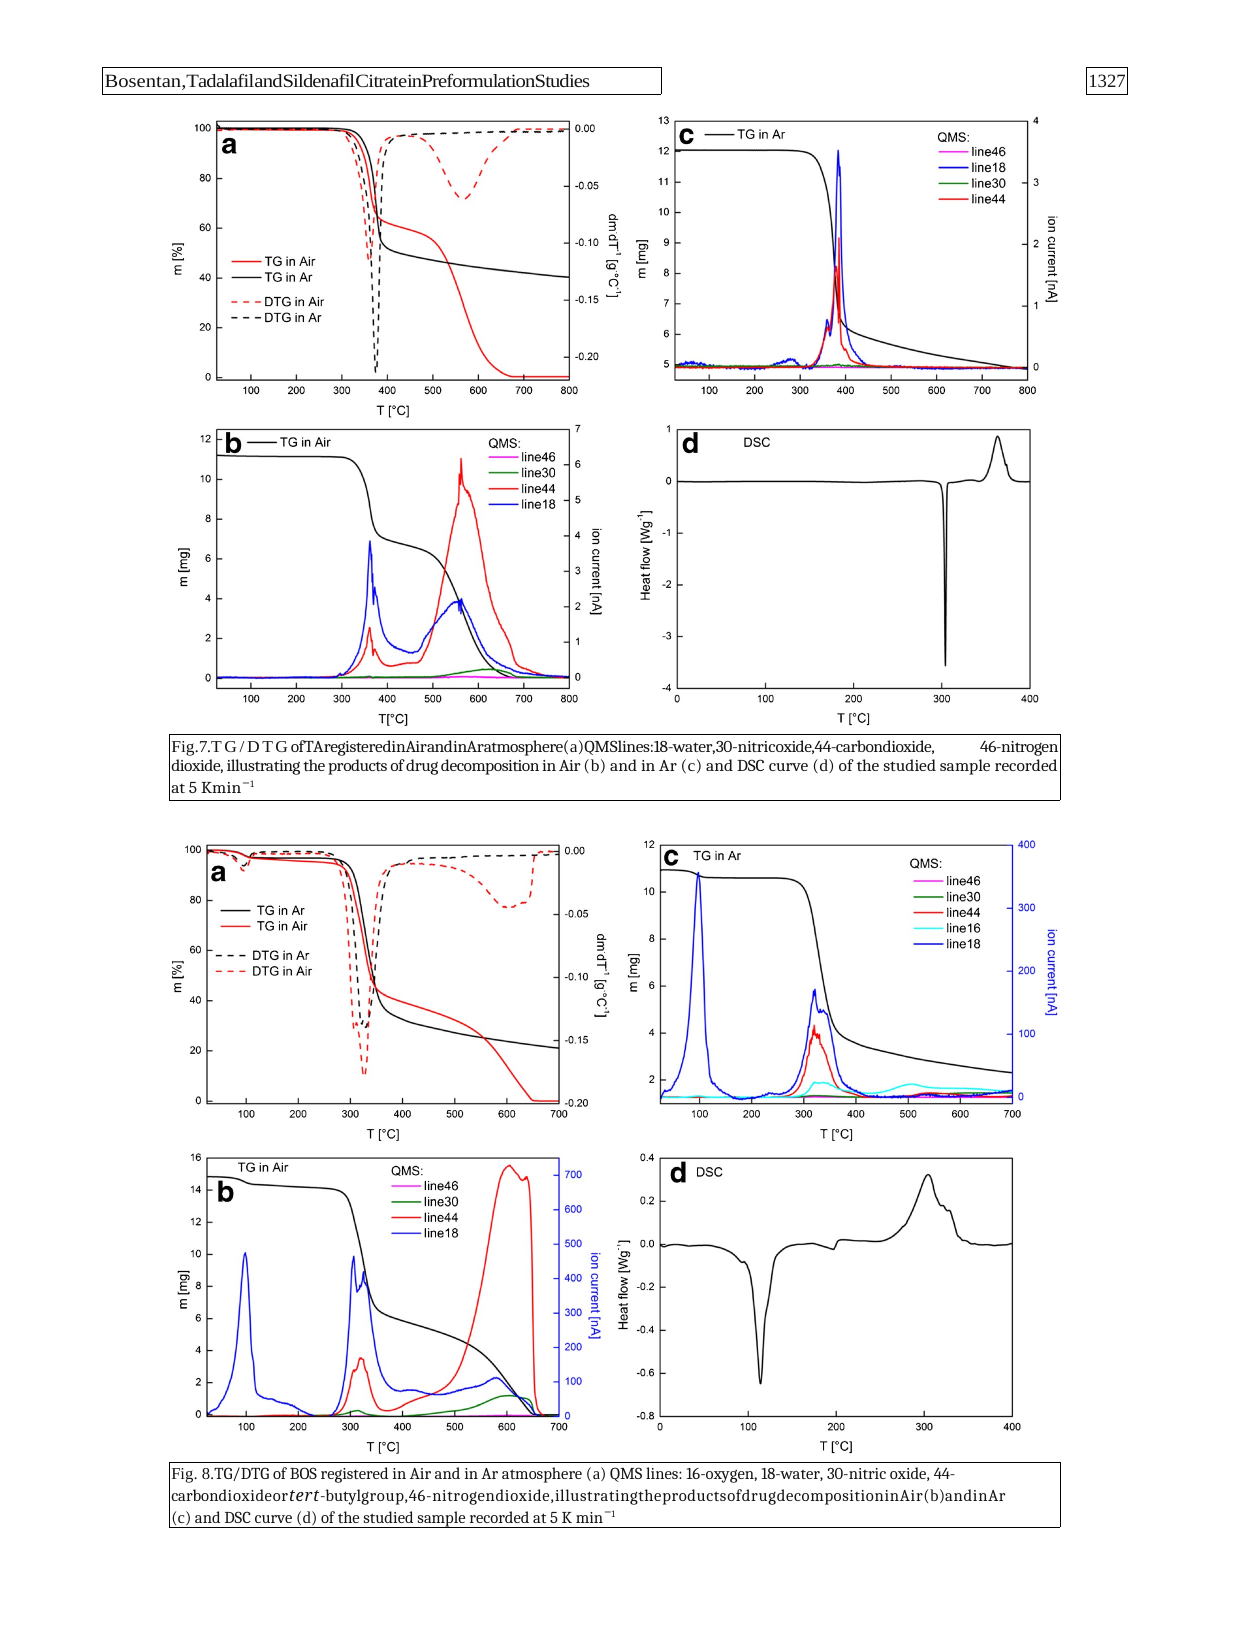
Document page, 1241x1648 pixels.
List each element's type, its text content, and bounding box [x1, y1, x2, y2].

picture [171, 116, 1058, 726]
text Bosentan,TadalafilandSildenafilCitrateinPreformulationStudies [104, 70, 661, 91]
text Fig. 8.TG/DTG of BOS registered in Air and in Ar atmosphere (a) QMS lines: 16-oxygen, 18-water, 30-nitric oxide, 44- carbondioxideortert-butylgroup,46-nitrogendioxide,illustratingtheproductsofdrugdecompositioninAir(b)andinAr [171, 1464, 1058, 1506]
text (c) and DSC curve (d) of the studied sample recorded at 5 K min−1 [171, 1506, 1060, 1527]
picture [171, 840, 1058, 1454]
text 1327 [1088, 70, 1127, 91]
text Fig.7.TG/DTGofTAregisteredinAirandinAratmosphere(a)QMSlines:18-water,30-nitricoxide,44-carbondioxide, 46-nitrogen dioxide, illustrating the products of drug decomposition in Air (b) and in Ar (c) and DSC curve (d) of the studied sample recorded at 5 Kmin−1 [171, 736, 1058, 799]
